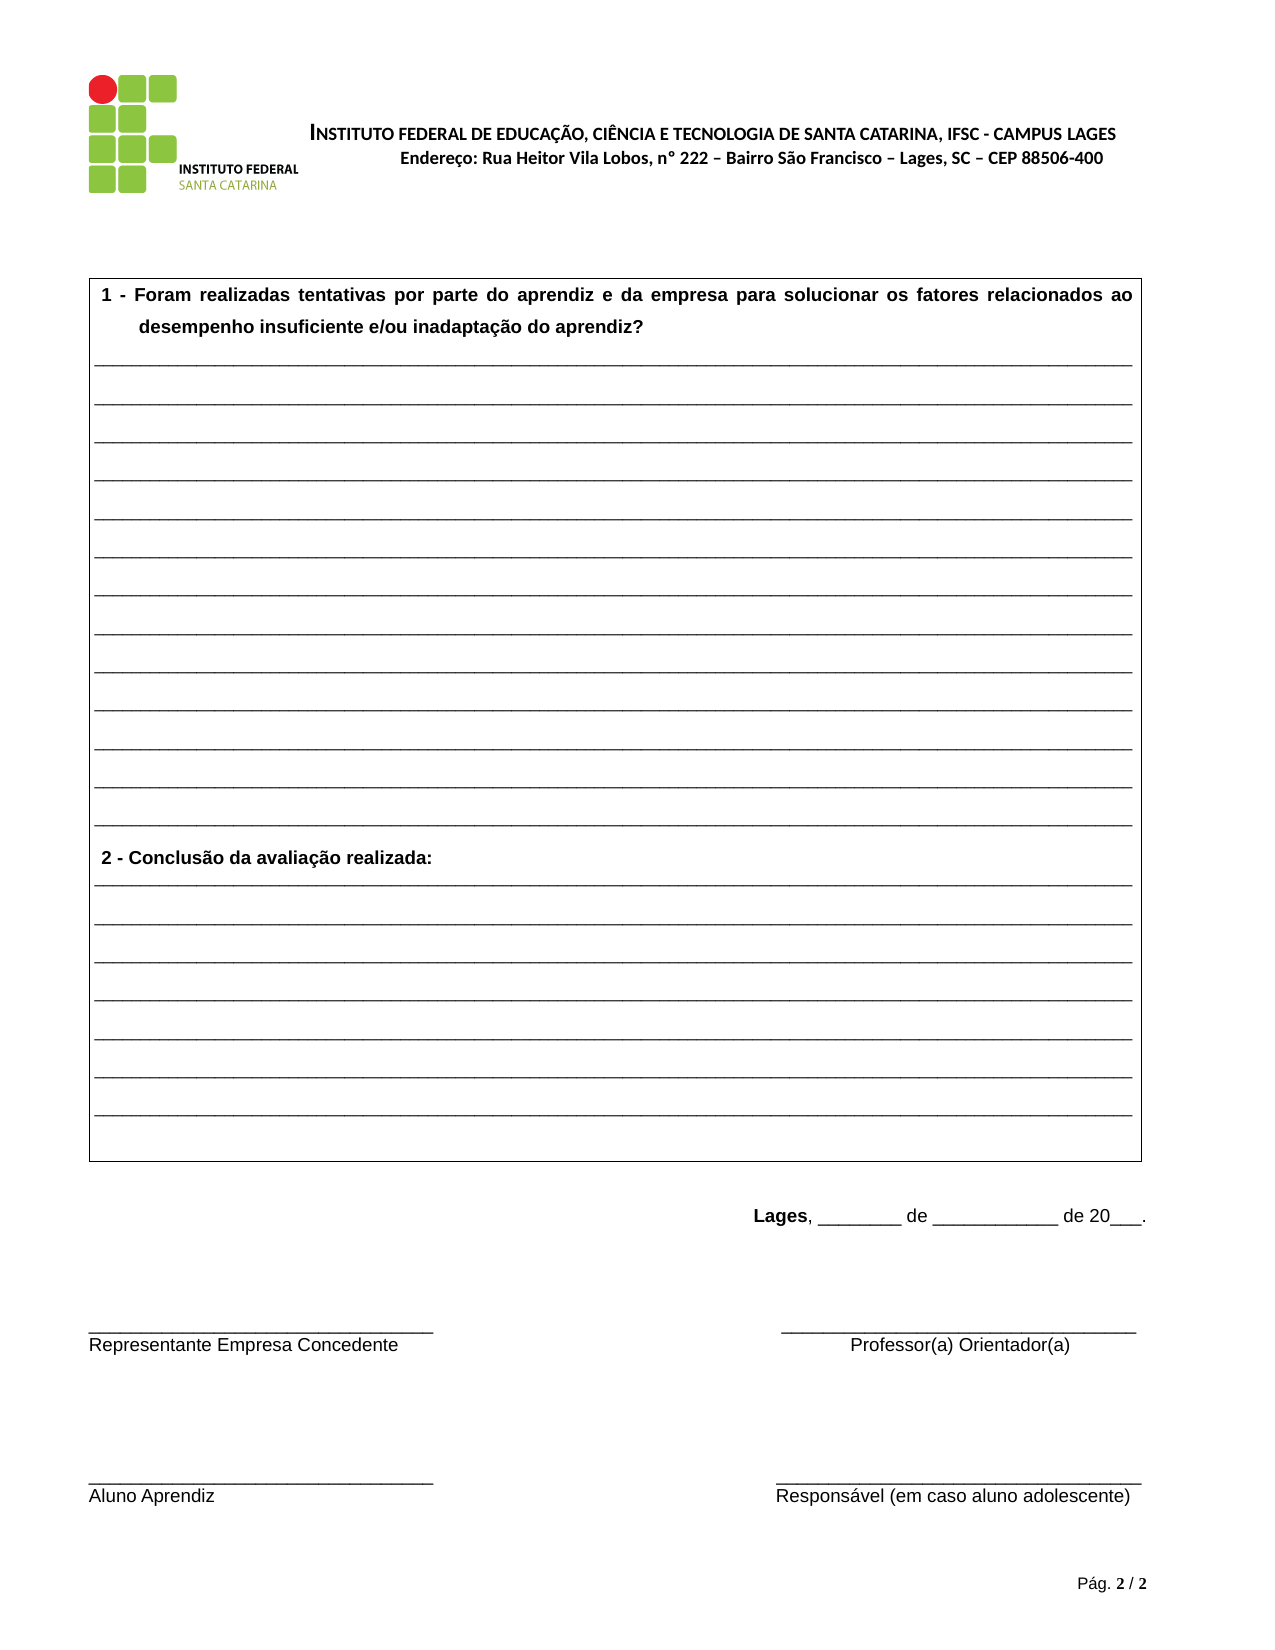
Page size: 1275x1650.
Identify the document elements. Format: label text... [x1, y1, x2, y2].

text _________________________________ ___________________________________ Aluno Aprendiz Responsável (em caso aluno adolescente) [89, 1463, 1146, 1507]
text Lages, ________ de ____________ de 20___. [89, 1162, 1146, 1226]
picture [88, 75, 299, 193]
text _________________________________ __________________________________ Representante Empresa Concedente Professor(a) Orientador(a) [89, 1312, 1146, 1420]
table_header 1 - Foram realizadas tentativas por parte do aprendiz e da empresa para solucionar os fatores relacionados ao desempenho insuficiente e/ou inadaptação do aprendiz? ________________________________________________________________________________________________________________ ________________________________________________________________________________________________________________ ________________________________________________________________________________________________________________ ________________________________________________________________________________________________________________ ________________________________________________________________________________________________________________ ________________________________________________________________________________________________________________ ________________________________________________________________________________________________________________ ________________________________________________________________________________________________________________ ________________________________________________________________________________________________________________ ________________________________________________________________________________________________________________ ________________________________________________________________________________________________________________ ________________________________________________________________________________________________________________ ________________________________________________________________________________________________________________ 2 - Conclusão da avaliação realizada: ________________________________________________________________________________________________________________ ________________________________________________________________________________________________________________ ________________________________________________________________________________________________________________ ________________________________________________________________________________________________________________ ________________________________________________________________________________________________________________ ________________________________________________________________________________________________________________ ________________________________________________________________________________________________________________ [90, 279, 1141, 1161]
